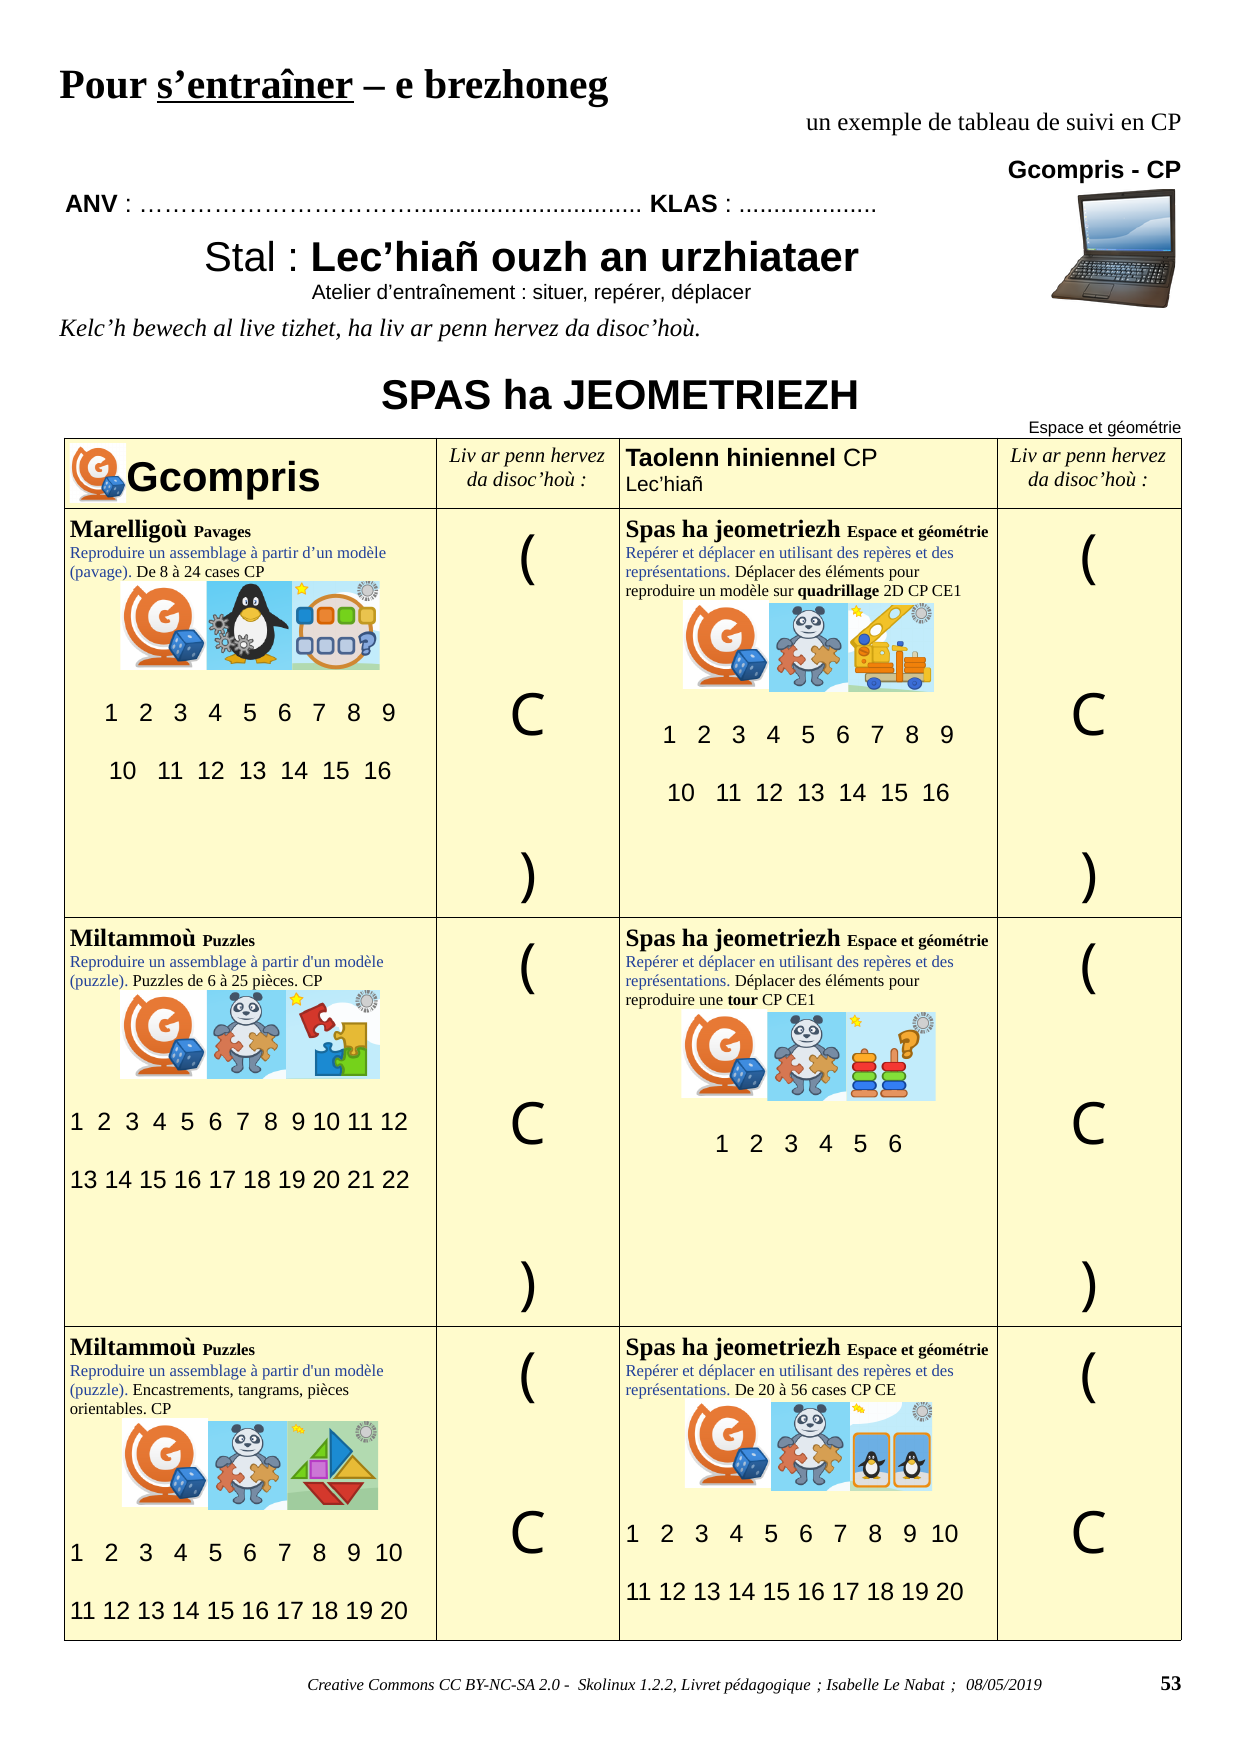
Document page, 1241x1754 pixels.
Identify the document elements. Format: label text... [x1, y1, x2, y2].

table_cell Spas ha jeometriezh Espace et géométrie Repérer et déplacer en utilisant des repères et des représentations. De 20 à 56 cases CP CE 1 2 3 4 5 6 7 8 9 10 11 12 13 14 15 16 17 18 19 20 [620, 1327, 997, 1640]
table_cell Miltammoù Puzzles Reproduire un assemblage à partir d'un modèle (puzzle). Encastrements, tangrams, pièces orientables. CP 1 2 3 4 5 6 7 8 9 10 11 12 13 14 15 16 17 18 19 20 [65, 1327, 436, 1640]
text SPAS ha JEOMETRIEZH [59, 370, 1181, 418]
picture [121, 1418, 379, 1510]
picture [120, 581, 380, 670]
picture [69, 443, 127, 503]
table_cell ( C ) [437, 509, 619, 917]
table_header ANV : ……………………………................................. KLAS : .................... Stal : Lec’hiañ ouzh an urzhiataer Atelier d’entraînement : situer, repérer, déplacer [59, 183, 1004, 313]
text Kelc’h bewech al live tizhet, ha liv ar penn hervez da disoc’hoù. [59, 313, 1181, 342]
picture [684, 1398, 933, 1491]
picture [681, 1009, 936, 1101]
text un exemple de tableau de suivi en CP [59, 107, 1181, 136]
text Espace et géométrie [59, 418, 1181, 437]
table_cell Spas ha jeometriezh Espace et géométrie Repérer et déplacer en utilisant des repères et des représentations. Déplacer des éléments pour reproduire une tour CP CE1 1 2 3 4 5 6 [620, 918, 997, 1326]
table_header Liv ar penn hervez da disoc’hoù : [437, 439, 619, 508]
table_header Taolenn hiniennel CP Lec’hiañ [620, 439, 997, 508]
table_cell Spas ha jeometriezh Espace et géométrie Repérer et déplacer en utilisant des repères et des représentations. Déplacer des éléments pour reproduire un modèle sur quadrillage 2D CP CE1 1 2 3 4 5 6 7 8 9 10 11 12 13 14 15 16 [620, 509, 997, 917]
table_cell Marelligoù Pavages Reproduire un assemblage à partir d’un modèle (pavage). De 8 à 24 cases CP 1 2 3 4 5 6 7 8 9 10 11 12 13 14 15 16 [65, 509, 436, 917]
table_header Gcompris [65, 439, 436, 508]
picture [682, 600, 934, 692]
table_header [1004, 183, 1181, 313]
table_cell Miltammoù Puzzles Reproduire un assemblage à partir d'un modèle (puzzle). Puzzles de 6 à 25 pièces. CP 1 2 3 4 5 6 7 8 9 10 11 12 13 14 15 16 17 18 19 20 21 22 [65, 918, 436, 1326]
subtitle Pour s’entraîner – e brezhoneg [59, 59, 1181, 107]
table_cell ( C ) [998, 918, 1181, 1326]
table_cell ( C [998, 1327, 1181, 1640]
table_cell ( C ) [998, 509, 1181, 917]
picture [120, 990, 380, 1079]
table_header Liv ar penn hervez da disoc’hoù : [998, 439, 1181, 508]
text Gcompris - CP [59, 154, 1181, 183]
picture [1051, 189, 1176, 308]
table_cell ( C [437, 1327, 619, 1640]
table_cell ( C ) [437, 918, 619, 1326]
